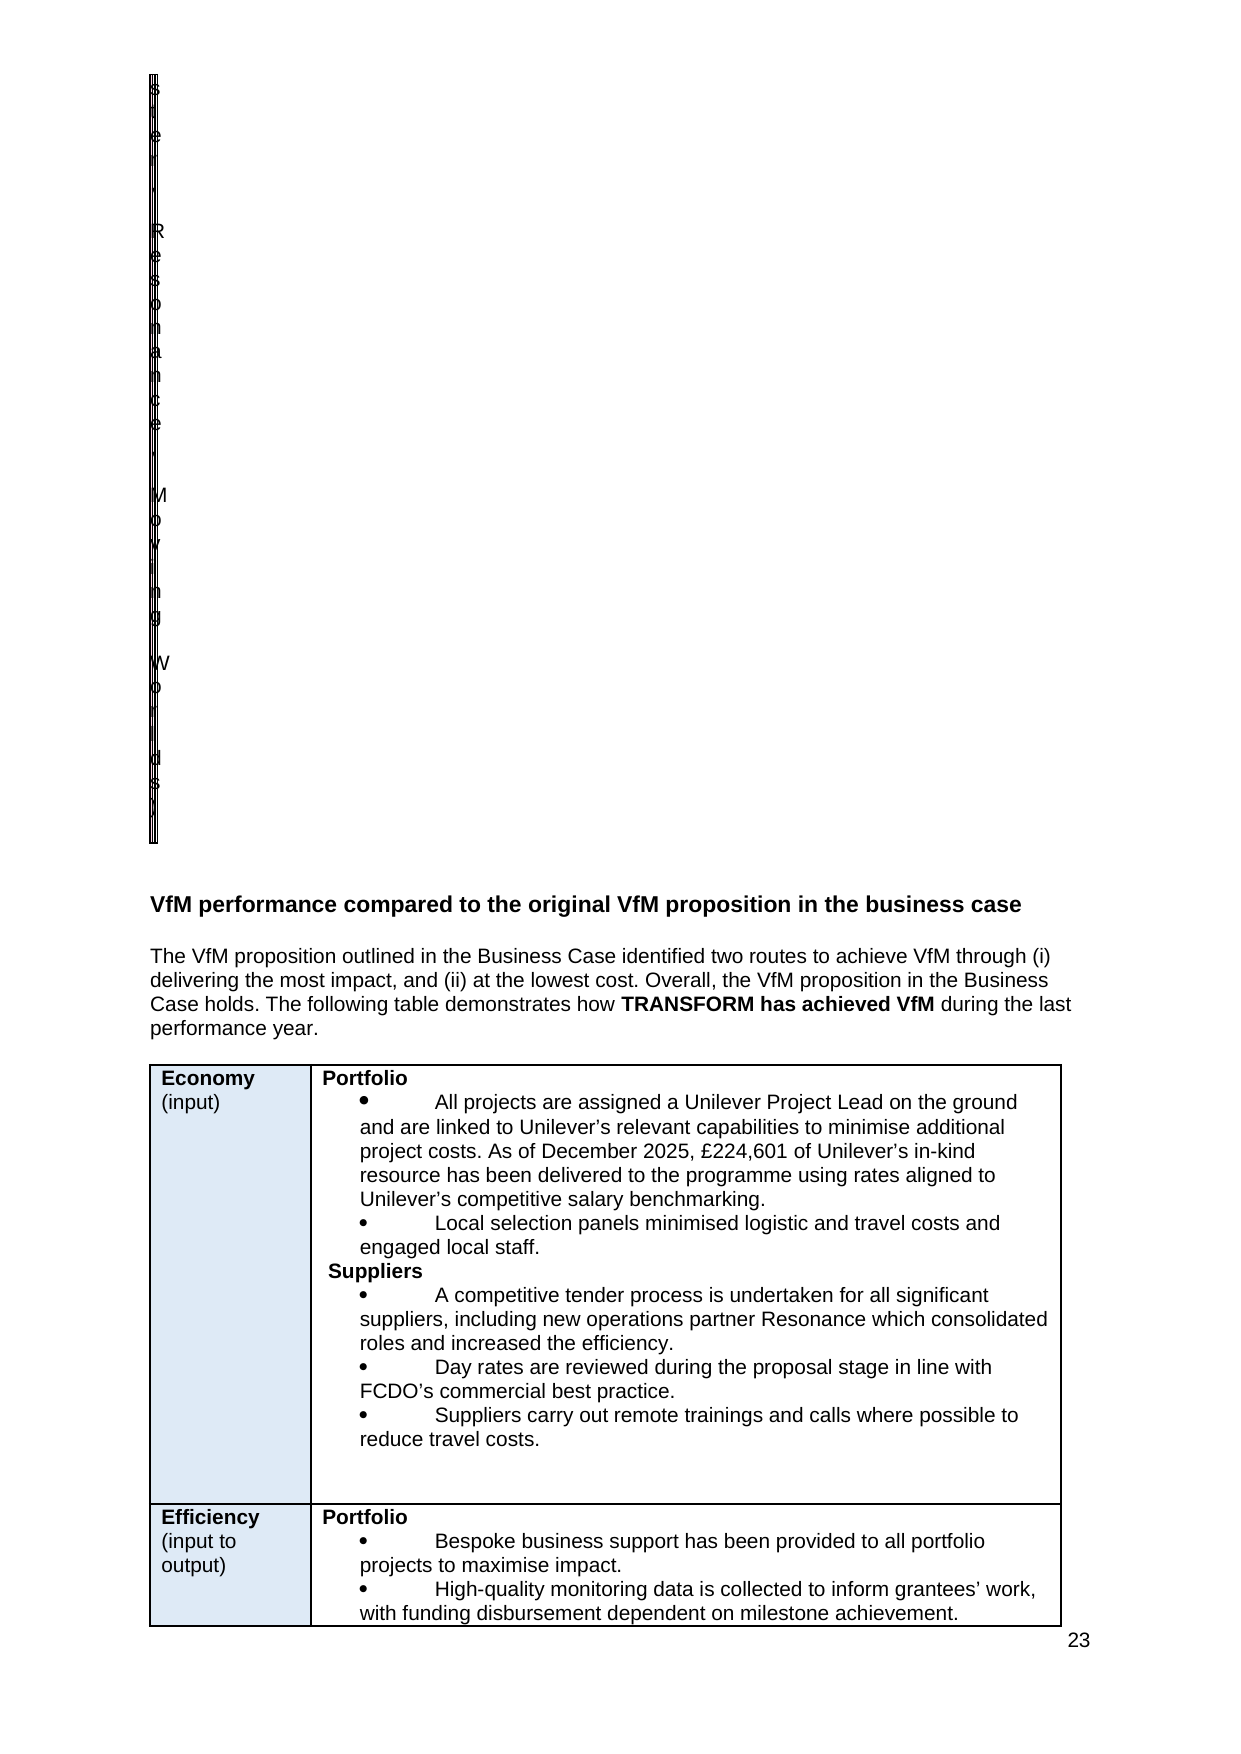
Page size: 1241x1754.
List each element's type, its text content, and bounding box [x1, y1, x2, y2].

text The VfM proposition outlined in the Business Case identified two routes to achieve VfM through (i) delivering the most impact, and (ii) at the lowest cost. Overall, the VfM proposition in the Business Case holds. The following table demonstrates how TRANSFORM has achieved VfM during the last performance year. [150, 944, 1090, 1040]
table_header Portfolio All projects are assigned a Unilever Project Lead on the ground and are linked to Unilever’s relevant capabilities to minimise additional project costs. As of December 2025, £224,601 of Unilever’s in-kind resource has been delivered to the programme using rates aligned to Unilever’s competitive salary benchmarking. Local selection panels minimised logistic and travel costs and engaged local staff. Suppliers A competitive tender process is undertaken for all significant suppliers, including new operations partner Resonance which consolidated roles and increased the efficiency. Day rates are reviewed during the proposal stage in line with FCDO’s commercial best practice. Suppliers carry out remote trainings and calls where possible to reduce travel costs. [312, 1066, 1060, 1503]
text VfM performance compared to the original VfM proposition in the business case [150, 891, 1090, 918]
table_header Economy (input) [151, 1066, 310, 1503]
table_cell Efficiency (input to output) [151, 1505, 310, 1625]
table_cell Portfolio Bespoke business support has been provided to all portfolio projects to maximise impact. High-quality monitoring data is collected to inform grantees’ work, with funding disbursement dependent on milestone achievement. Suppliers The programme is working with suppliers who are familiar with the programme to reduce onboarding time, whilst new operations supplier Resonance received a comprehensive and cost-effective onboarding process. Supplier performance is regularly reviewed to ensure downstream partners deliver maximum value for TRANSFORM. [312, 1505, 1060, 1625]
